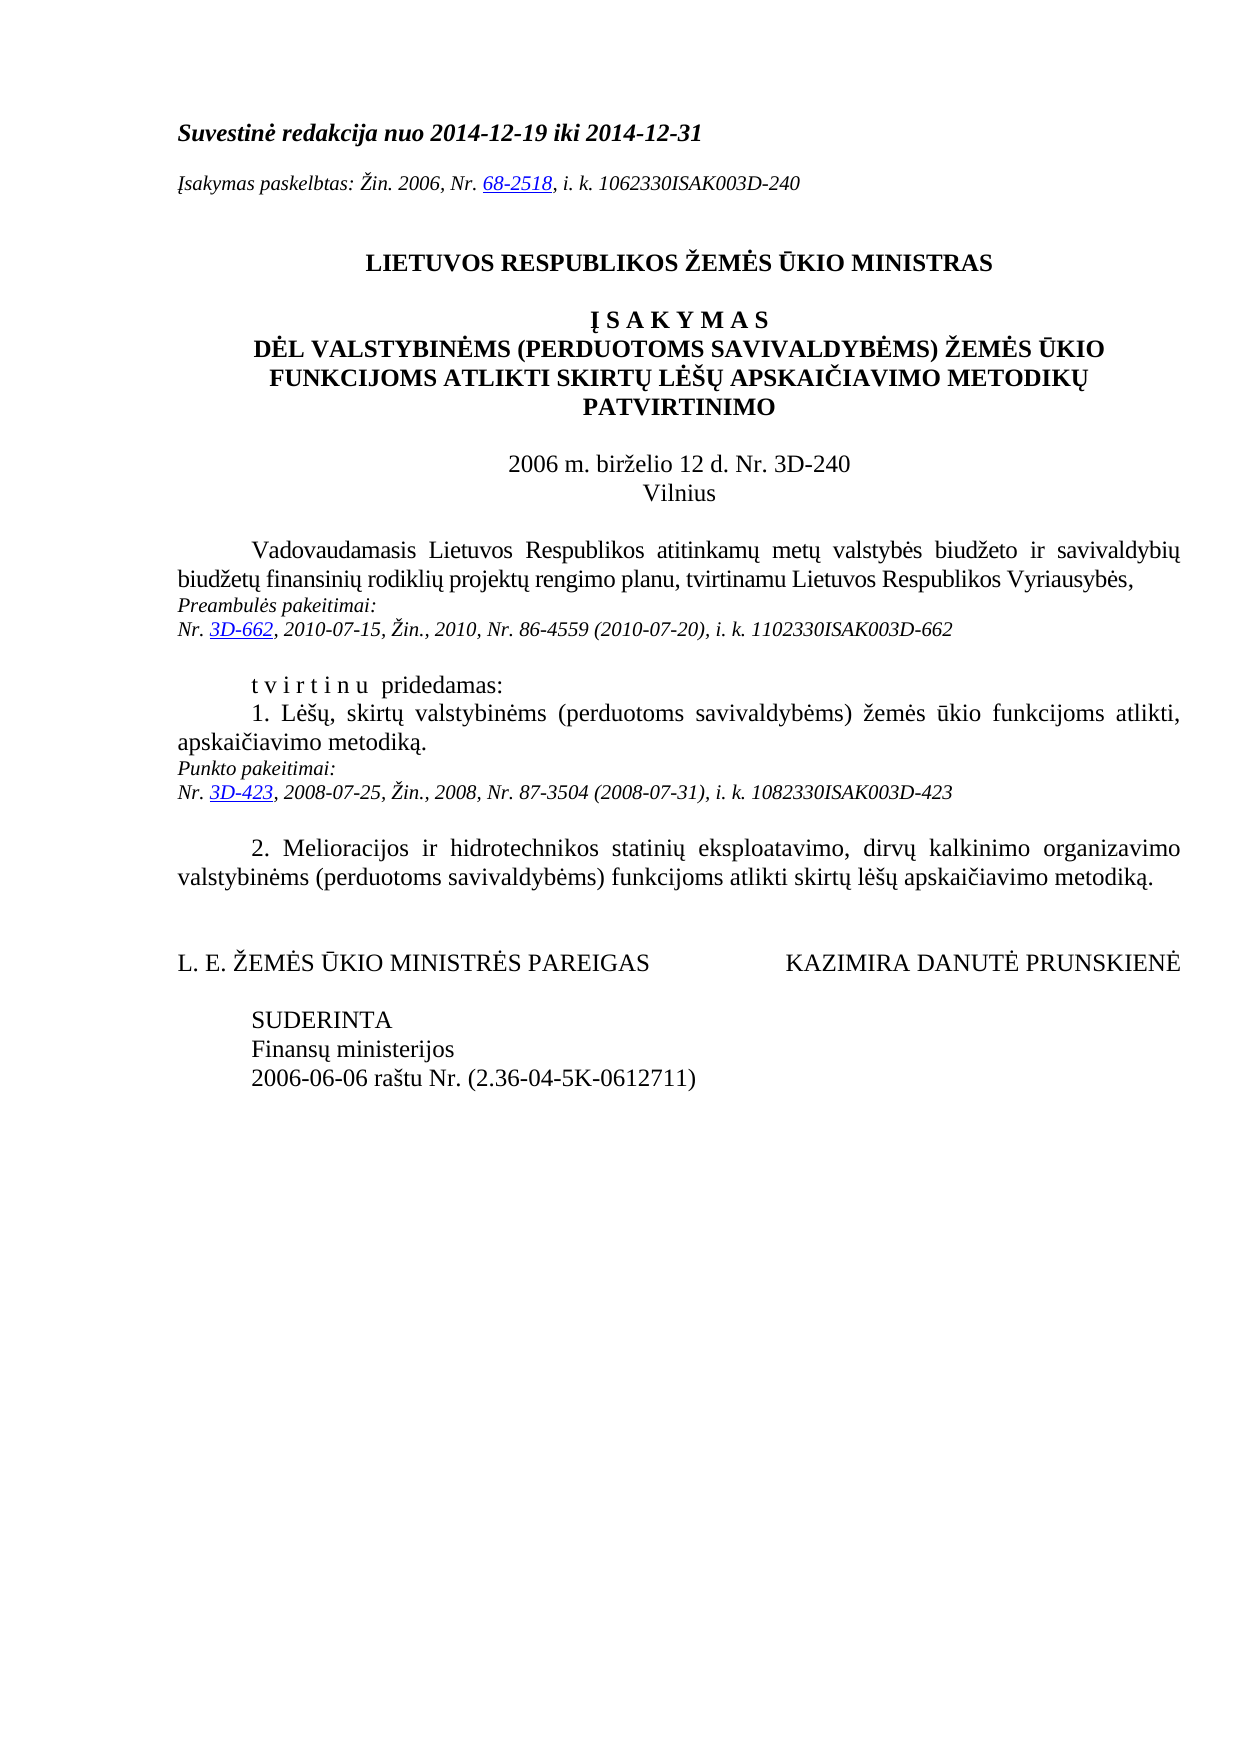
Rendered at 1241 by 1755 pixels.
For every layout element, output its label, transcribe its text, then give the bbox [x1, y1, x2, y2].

text Suvestinė redakcija nuo 2014-12-19 iki 2014-12-31 [177, 118, 1181, 147]
text 1. Lėšų, skirtų valstybinėms (perduotoms savivaldybėms) žemės ūkio funkcijoms atlikti, apskaičiavimo metodiką. [177, 698, 1181, 756]
text Į S A K Y M A S [177, 305, 1181, 334]
text Įsakymas paskelbtas: Žin. 2006, Nr. 68-2518, i. k. 1062330ISAK003D-240 [177, 171, 1181, 195]
text Finansų ministerijos [177, 1034, 1181, 1063]
text LIETUVOS RESPUBLIKOS ŽEMĖS ŪKIO MINISTRAS [177, 248, 1181, 277]
text Preambulės pakeitimai: [177, 593, 1181, 617]
text 2006 m. birželio 12 d. Nr. 3D-240 [177, 449, 1181, 478]
text Vilnius [177, 478, 1181, 507]
text DĖL VALSTYBINĖMS (PERDUOTOMS SAVIVALDYBĖMS) ŽEMĖS ŪKIO FUNKCIJOMS ATLIKTI SKIRTŲ LĖŠŲ APSKAIČIAVIMO METODIKŲ PATVIRTINIMO [177, 334, 1181, 420]
text Punkto pakeitimai: [177, 756, 1181, 780]
text Vadovaudamasis Lietuvos Respublikos atitinkamų metų valstybės biudžeto ir savivaldybių biudžetų finansinių rodiklių projektų rengimo planu, tvirtinamu Lietuvos Respublikos Vyriausybės, [177, 535, 1181, 593]
text SUDERINTA [177, 1005, 1181, 1034]
text 2. Melioracijos ir hidrotechnikos statinių eksploatavimo, dirvų kalkinimo organizavimo valstybinėms (perduotoms savivaldybėms) funkcijoms atlikti skirtų lėšų apskaičiavimo metodiką. [177, 833, 1181, 890]
text tvirtinu pridedamas: [177, 670, 1181, 698]
text Nr. 3D-662, 2010-07-15, Žin., 2010, Nr. 86-4559 (2010-07-20), i. k. 1102330ISAK003D-662 [177, 617, 1181, 641]
text L. E. ŽEMĖS ŪKIO MINISTRĖS PAREIGAS KAZIMIRA DANUTĖ PRUNSKIENĖ [177, 948, 1181, 977]
text Nr. 3D-423, 2008-07-25, Žin., 2008, Nr. 87-3504 (2008-07-31), i. k. 1082330ISAK003D-423 [177, 780, 1181, 804]
text 2006-06-06 raštu Nr. (2.36-04-5K-0612711) [177, 1063, 1181, 1092]
